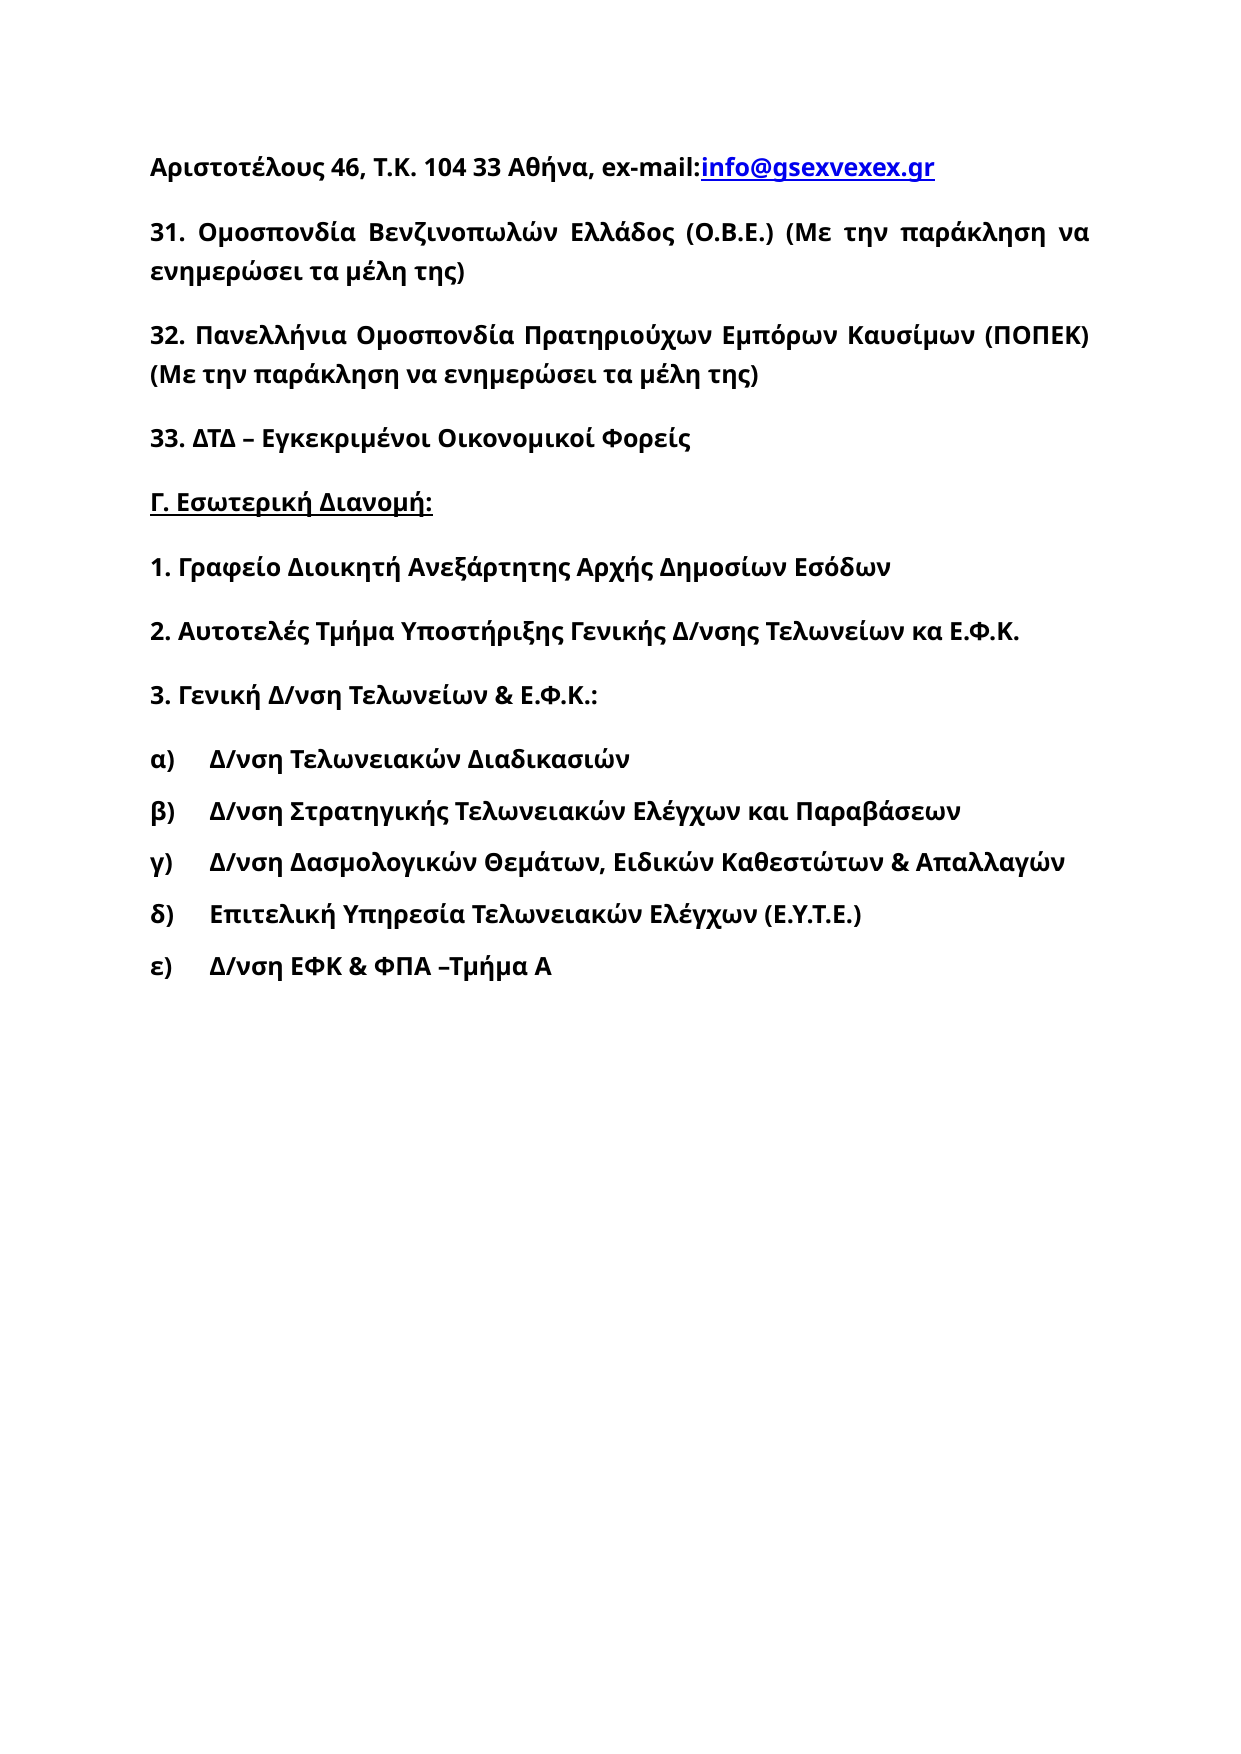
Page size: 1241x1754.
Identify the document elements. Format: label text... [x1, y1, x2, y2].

list α) Δ/νση Τελωνειακών Διαδικασιών [150, 742, 1090, 776]
text 32. Πανελλήνια Ομοσπονδία Πρατηριούχων Εμπόρων Καυσίμων (ΠΟΠΕΚ) (Με την παράκληση να ενημερώσει τα μέλη της) [150, 317, 1090, 391]
text Αριστοτέλους 46, Τ.Κ. 104 33 Αθήνα, ex-mail:info@gsexvexex.gr [150, 150, 1090, 184]
text Γ. Εσωτερική Διανομή: [150, 485, 1090, 519]
list δ) Επιτελική Υπηρεσία Τελωνειακών Ελέγχων (Ε.Υ.Τ.Ε.) [150, 897, 1090, 931]
text 3. Γενική Δ/νση Τελωνείων & Ε.Φ.Κ.: [150, 677, 1090, 712]
text 1. Γραφείο Διοικητή Ανεξάρτητης Αρχής Δημοσίων Εσόδων [150, 549, 1090, 583]
list γ) Δ/νση Δασμολογικών Θεμάτων, Ειδικών Καθεστώτων & Απαλλαγών [150, 845, 1090, 879]
text 31. Ομοσπονδία Βενζινοπωλών Ελλάδος (Ο.Β.Ε.) (Με την παράκληση να ενημερώσει τα μέλη της) [150, 214, 1090, 287]
text 33. ΔΤΔ – Εγκεκριμένοι Οικονομικοί Φορείς [150, 421, 1090, 455]
list β) Δ/νση Στρατηγικής Τελωνειακών Ελέγχων και Παραβάσεων [150, 793, 1090, 827]
text 2. Αυτοτελές Τμήμα Υποστήριξης Γενικής Δ/νσης Τελωνείων κα Ε.Φ.Κ. [150, 613, 1090, 647]
list ε) Δ/νση ΕΦΚ & ΦΠΑ –Τμήμα Α [150, 948, 1090, 982]
